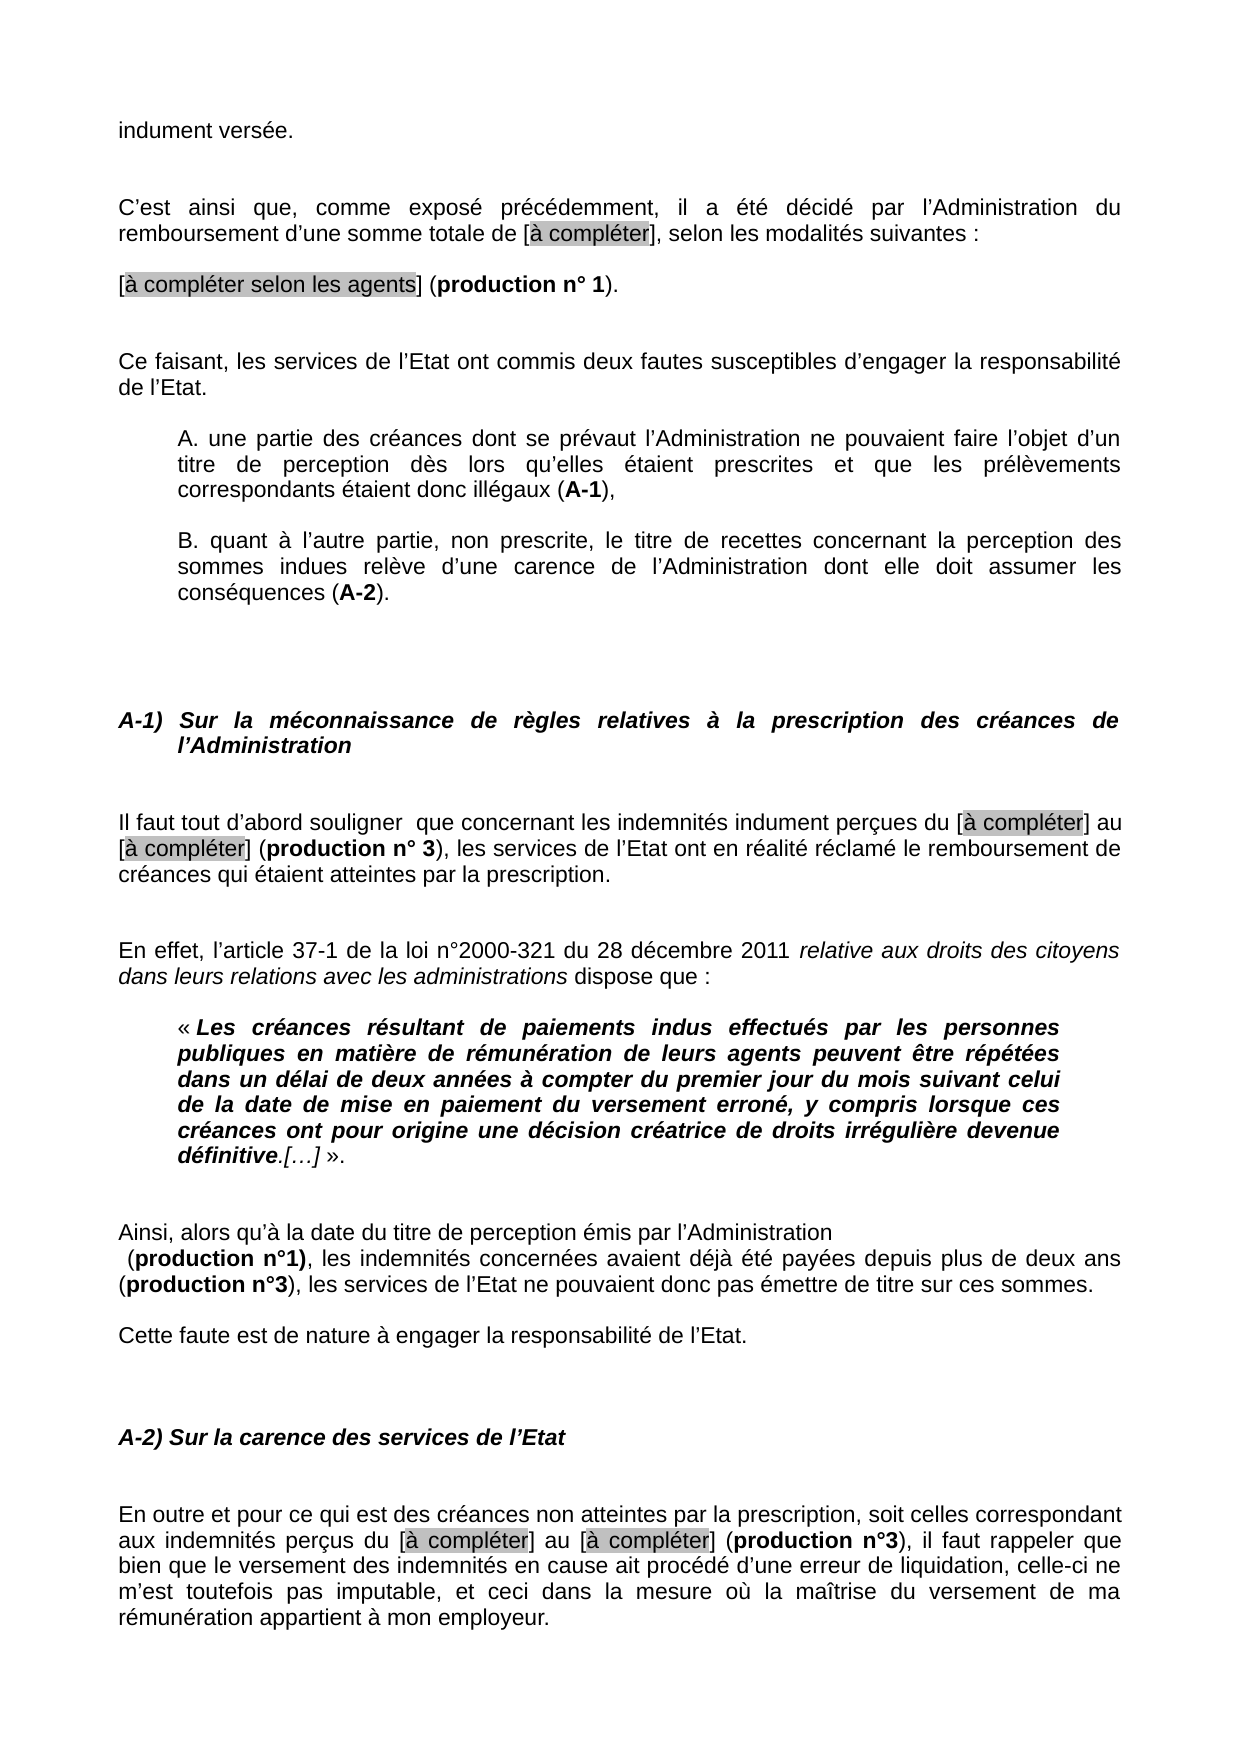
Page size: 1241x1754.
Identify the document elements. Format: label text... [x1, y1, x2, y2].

text indument versée. [118, 118, 1122, 144]
text Ce faisant, les services de l’Etat ont commis deux fautes susceptibles d’engager la responsabilité de l’Etat. [118, 349, 1122, 400]
text A-2) Sur la carence des services de l’Etat [118, 1425, 1122, 1451]
text A. une partie des créances dont se prévaut l’Administration ne pouvaient faire l’objet d’un titre de perception dès lors qu’elles étaient prescrites et que les prélèvements correspondants étaient donc illégaux (A-1), [177, 426, 1122, 502]
text A-1) Sur la méconnaissance de règles relatives à la prescription des créances de l’Administration [118, 707, 1122, 759]
text En effet, l’article 37-1 de la loi n°2000-321 du 28 décembre 2011 relative aux droits des citoyens dans leurs relations avec les administrations dispose que : [118, 938, 1122, 989]
text [à compléter selon les agents] (production n° 1). [118, 272, 1122, 297]
text Cette faute est de nature à engager la responsabilité de l’Etat. [118, 1322, 1122, 1348]
text « Les créances résultant de paiements indus effectués par les personnes publiques en matière de rémunération de leurs agents peuvent être répétées dans un délai de deux années à compter du premier jour du mois suivant celui de la date de mise en paiement du versement erroné, y compris lorsque ces créances ont pour origine une décision créatrice de droits irrégulière devenue définitive.[…] ». [177, 1015, 1063, 1169]
text En outre et pour ce qui est des créances non atteintes par la prescription, soit celles correspondant aux indemnités perçus du [à compléter] au [à compléter] (production n°3), il faut rappeler que bien que le versement des indemnités en cause ait procédé d’une erreur de liquidation, celle-ci ne m’est toutefois pas imputable, et ceci dans la mesure où la maîtrise du versement de ma rémunération appartient à mon employeur. [118, 1502, 1122, 1630]
text Il faut tout d’abord souligner que concernant les indemnités indument perçues du [à compléter] au [à compléter] (production n° 3), les services de l’Etat ont en réalité réclamé le remboursement de créances qui étaient atteintes par la prescription. [118, 810, 1122, 887]
text Ainsi, alors qu’à la date du titre de perception émis par l’Administration (production n°1), les indemnités concernées avaient déjà été payées depuis plus de deux ans (production n°3), les services de l’Etat ne pouvaient donc pas émettre de titre sur ces sommes. [118, 1220, 1122, 1297]
text B. quant à l’autre partie, non prescrite, le titre de recettes concernant la perception des sommes indues relève d’une carence de l’Administration dont elle doit assumer les conséquences (A-2). [177, 528, 1122, 605]
text C’est ainsi que, comme exposé précédemment, il a été décidé par l’Administration du remboursement d’une somme totale de [à compléter], selon les modalités suivantes : [118, 195, 1122, 246]
